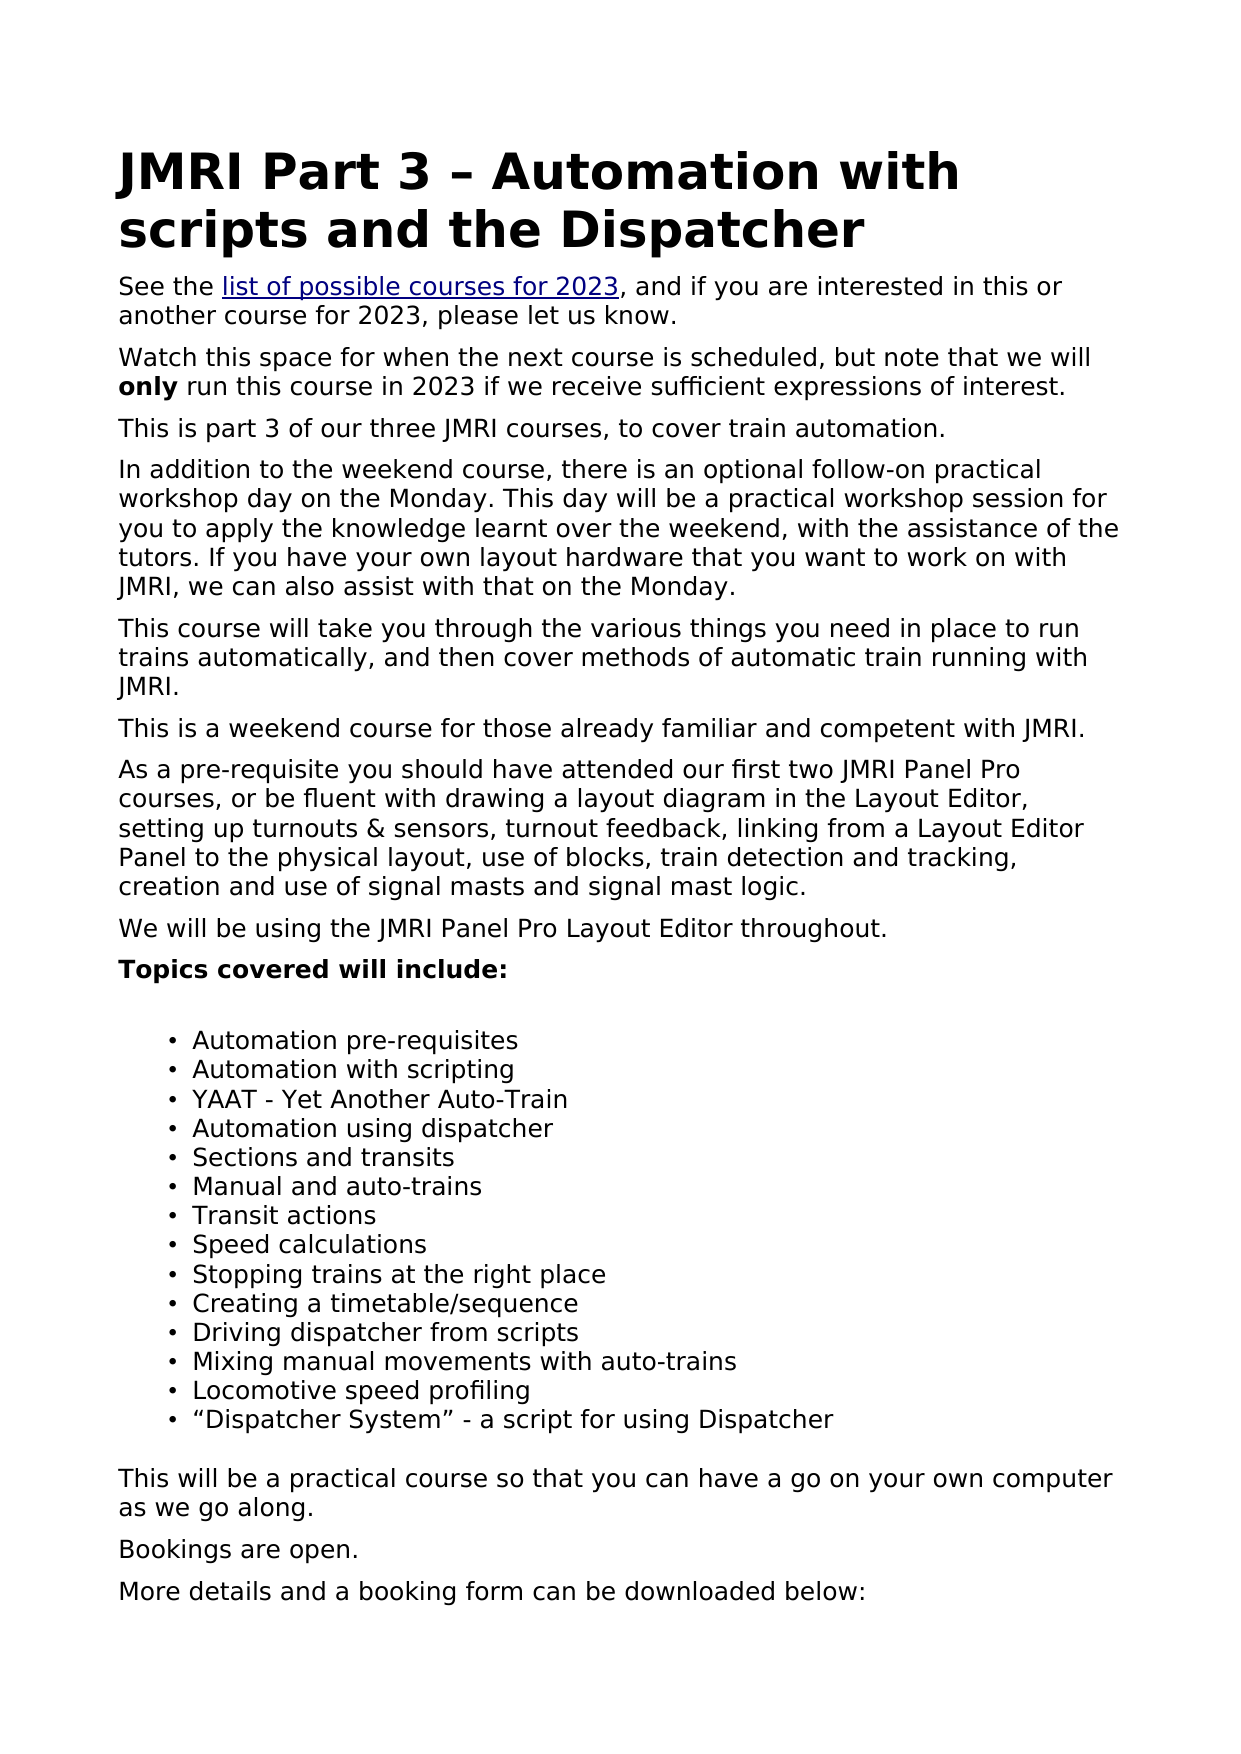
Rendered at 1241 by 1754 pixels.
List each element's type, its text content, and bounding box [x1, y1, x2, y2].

subtitle JMRI Part 3 – Automation with scripts and the Dispatcher [118, 143, 1122, 259]
text We will be using the JMRI Panel Pro Layout Editor throughout. [118, 914, 1122, 943]
list Automation pre-requisites [177, 1027, 1122, 1056]
list Locomotive speed profiling [177, 1377, 1122, 1406]
text This will be a practical course so that you can have a go on your own computer as we go along. [118, 1464, 1122, 1523]
text This is part 3 of our three JMRI courses, to cover train automation. [118, 414, 1122, 443]
list Transit actions [177, 1202, 1122, 1231]
text This course will take you through the various things you need in place to run trains automatically, and then cover methods of automatic train running with JMRI. [118, 614, 1122, 701]
text See the list of possible courses for 2023, and if you are interested in this or another course for 2023, please let us know. [118, 272, 1122, 330]
list Manual and auto-trains [177, 1172, 1122, 1202]
list YAAT - Yet Another Auto-Train [177, 1085, 1122, 1114]
list Creating a timetable/sequence [177, 1289, 1122, 1318]
text As a pre-requisite you should have attended our first two JMRI Panel Pro courses, or be fluent with drawing a layout diagram in the Layout Editor, setting up turnouts & sensors, turnout feedback, linking from a Layout Editor Panel to the physical layout, use of blocks, train detection and tracking, creation and use of signal masts and signal mast logic. [118, 755, 1122, 901]
text In addition to the weekend course, there is an optional follow-on practical workshop day on the Monday. This day will be a practical workshop session for you to apply the knowledge learnt over the weekend, with the assistance of the tutors. If you have your own layout hardware that you want to work on with JMRI, we can also assist with that on the Monday. [118, 455, 1122, 601]
list Driving dispatcher from scripts [177, 1318, 1122, 1347]
text More details and a booking form can be downloaded below: [118, 1577, 1122, 1606]
text Watch this space for when the next course is scheduled, but note that we will only run this course in 2023 if we receive sufficient expressions of interest. [118, 343, 1122, 401]
list Automation using dispatcher [177, 1114, 1122, 1143]
text Bookings are open. [118, 1535, 1122, 1564]
list Speed calculations [177, 1231, 1122, 1260]
text This is a weekend course for those already familiar and competent with JMRI. [118, 714, 1122, 743]
list Mixing manual movements with auto-trains [177, 1347, 1122, 1377]
list Automation with scripting [177, 1056, 1122, 1085]
text Topics covered will include: [118, 955, 1122, 984]
list Sections and transits [177, 1143, 1122, 1172]
list “Dispatcher System” - a script for using Dispatcher [177, 1406, 1122, 1435]
list Stopping trains at the right place [177, 1260, 1122, 1289]
